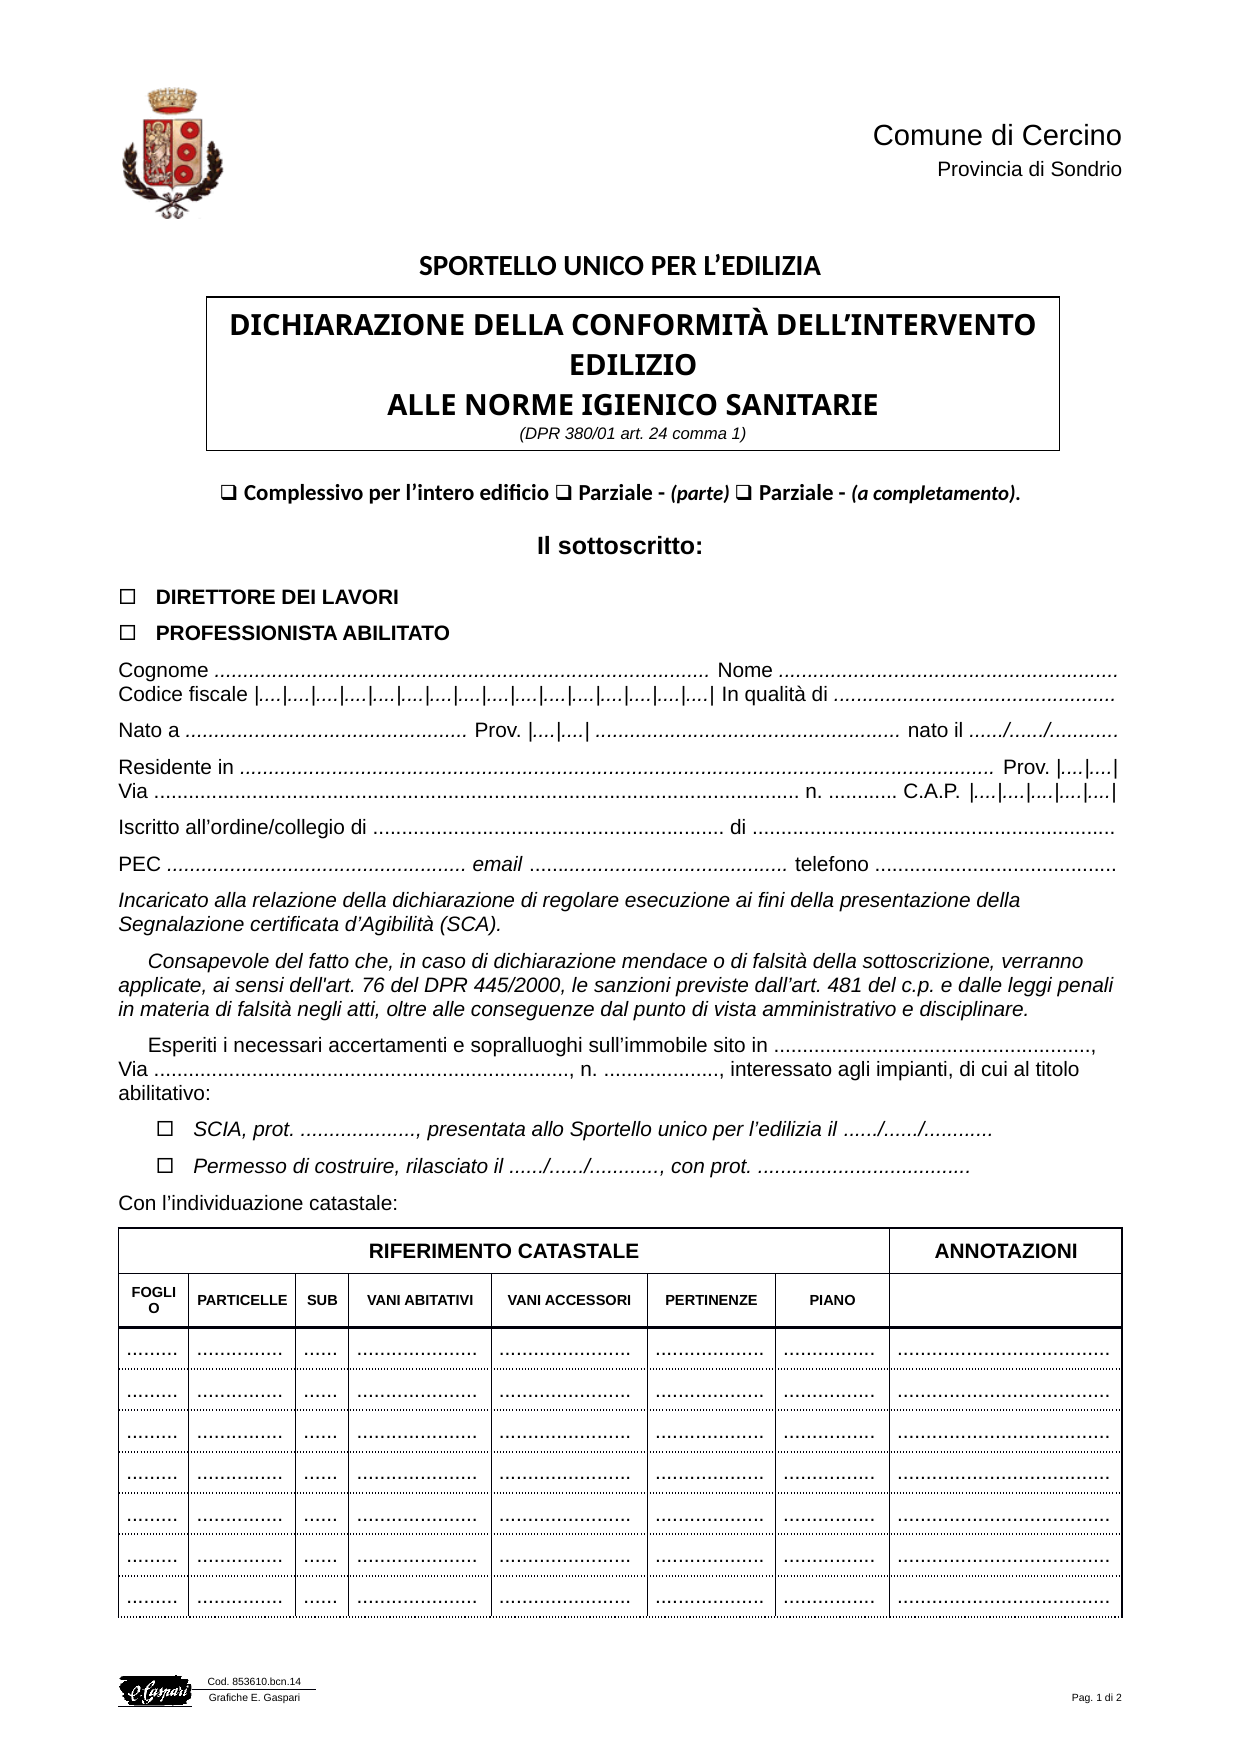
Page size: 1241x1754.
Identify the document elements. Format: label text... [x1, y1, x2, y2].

table_cell FOGLIO [119, 1274, 188, 1326]
table_cell ............... [189, 1368, 295, 1409]
table_cell ...... [296, 1533, 348, 1574]
table_cell PIANO [776, 1274, 889, 1326]
text Nato a ................................................. Prov. |....|....| ..................................................... nato il ....../....../............ [118, 718, 1122, 742]
table_cell ...... [296, 1492, 348, 1533]
table_cell ..................................... [890, 1368, 1121, 1409]
table_cell ......... [119, 1533, 188, 1574]
table_header ANNOTAZIONI [890, 1229, 1121, 1273]
table_cell VANI ABITATIVI [349, 1274, 491, 1326]
table_cell ....................... [492, 1492, 647, 1533]
table_cell ...... [296, 1409, 348, 1451]
table_cell ............... [189, 1451, 295, 1492]
text Iscritto all’ordine/collegio di ............................................................. di ............................................................... [118, 815, 1122, 839]
table_cell ....................... [492, 1368, 647, 1409]
table_cell ..................... [349, 1492, 491, 1533]
table_header RIFERIMENTO CATASTALE [119, 1229, 889, 1273]
text Con l’individuazione catastale: [118, 1190, 1122, 1214]
text Incaricato alla relazione della dichiarazione di regolare esecuzione ai fini della presentazione della Segnalazione certificata d’Agibilità (SCA). [118, 888, 1122, 936]
table_cell ..................................... [890, 1329, 1121, 1368]
table_cell ..................................... [890, 1451, 1121, 1492]
list Permesso di costruire, rilasciato il ....../....../............, con prot. ..................................... [156, 1154, 1122, 1178]
table_cell ......... [119, 1409, 188, 1451]
table_cell ................ [776, 1492, 889, 1533]
text Il sottoscritto: [118, 531, 1122, 560]
table_cell ............... [189, 1533, 295, 1574]
table_cell ............... [189, 1409, 295, 1451]
table_cell ....................... [492, 1329, 647, 1368]
table_cell ................ [776, 1329, 889, 1368]
table_cell ....................... [492, 1575, 647, 1616]
table_cell ............... [189, 1575, 295, 1616]
list PROFESSIONISTA ABILITATO [118, 621, 1122, 645]
table_cell ..................................... [890, 1575, 1121, 1616]
table_cell ................... [648, 1329, 775, 1368]
table_cell ............... [189, 1329, 295, 1368]
table_cell VANI ACCESSORI [492, 1274, 647, 1326]
table_cell ..................... [349, 1368, 491, 1409]
table_cell ..................... [349, 1409, 491, 1451]
table_cell PARTICELLE [189, 1274, 295, 1326]
table_cell ..................................... [890, 1533, 1121, 1574]
text  Complessivo per l’intero edificio  Parziale - (parte)  Parziale - (a completamento). [118, 478, 1122, 506]
table_cell ................... [648, 1451, 775, 1492]
table_cell [890, 1274, 1121, 1326]
table_cell ....................... [492, 1533, 647, 1574]
table_cell ..................... [349, 1451, 491, 1492]
table_cell ......... [119, 1368, 188, 1409]
table_cell ...... [296, 1329, 348, 1368]
text Cognome ...................................................................................... Nome ........................................................... Codice fiscale |....|....|....|....|....|....|....|....|....|....|....|....|....|....|....|....| In qualità di ................................................. [118, 658, 1122, 706]
table_cell ................ [776, 1575, 889, 1616]
table_cell ................... [648, 1575, 775, 1616]
table_cell ..................... [349, 1329, 491, 1368]
table_cell ...... [296, 1451, 348, 1492]
table_cell ...... [296, 1368, 348, 1409]
table_cell PERTINENZE [648, 1274, 775, 1326]
text Consapevole del fatto che, in caso di dichiarazione mendace o di falsità della sottoscrizione, verranno applicate, ai sensi dell'art. 76 del DPR 445/2000, le sanzioni previste dall’art. 481 del c.p. e dalle leggi penali in materia di falsità negli atti, oltre alle conseguenze dal punto di vista amministrativo e disciplinare. [118, 948, 1122, 1020]
table_cell ......... [119, 1575, 188, 1616]
table_cell ..................... [349, 1575, 491, 1616]
list DIRETTORE DEI LAVORI [118, 585, 1122, 609]
text Residente in ................................................................................................................................... Prov. |....|....| Via ................................................................................................................ n. ............ C.A.P. |....|....|....|....|....| [118, 755, 1122, 803]
text Esperiti i necessari accertamenti e sopralluoghi sull’immobile sito in ......................................................., Via ........................................................................, n. ...................., interessato agli impianti, di cui al titolo abilitativo: [118, 1033, 1122, 1105]
table_cell ......... [119, 1492, 188, 1533]
table_cell ................... [648, 1492, 775, 1533]
picture [122, 87, 224, 219]
table_cell ................ [776, 1451, 889, 1492]
table_cell ......... [119, 1329, 188, 1368]
table_cell ......... [119, 1451, 188, 1492]
text PEC .................................................... email ............................................. telefono .......................................... [118, 852, 1122, 876]
text Provincia di Sondrio [224, 157, 1122, 181]
table_cell ................... [648, 1368, 775, 1409]
subtitle SPORTELLO UNICO PER L’EDILIZIA [118, 247, 1122, 282]
table_cell ................... [648, 1409, 775, 1451]
table_cell ..................................... [890, 1492, 1121, 1533]
table_cell ................ [776, 1409, 889, 1451]
table_cell ............... [189, 1492, 295, 1533]
table_cell ................... [648, 1533, 775, 1574]
table_cell ....................... [492, 1409, 647, 1451]
table_cell ....................... [492, 1451, 647, 1492]
text Comune di Cercino [224, 118, 1122, 152]
list SCIA, prot. ...................., presentata allo Sportello unico per l’edilizia il ....../....../............ [156, 1117, 1122, 1141]
table_cell ..................... [349, 1533, 491, 1574]
table_cell ................ [776, 1533, 889, 1574]
table_cell ..................................... [890, 1409, 1121, 1451]
table_cell ................ [776, 1368, 889, 1409]
table_cell ...... [296, 1575, 348, 1616]
table_cell SUB [296, 1274, 348, 1326]
picture [118, 1674, 192, 1706]
